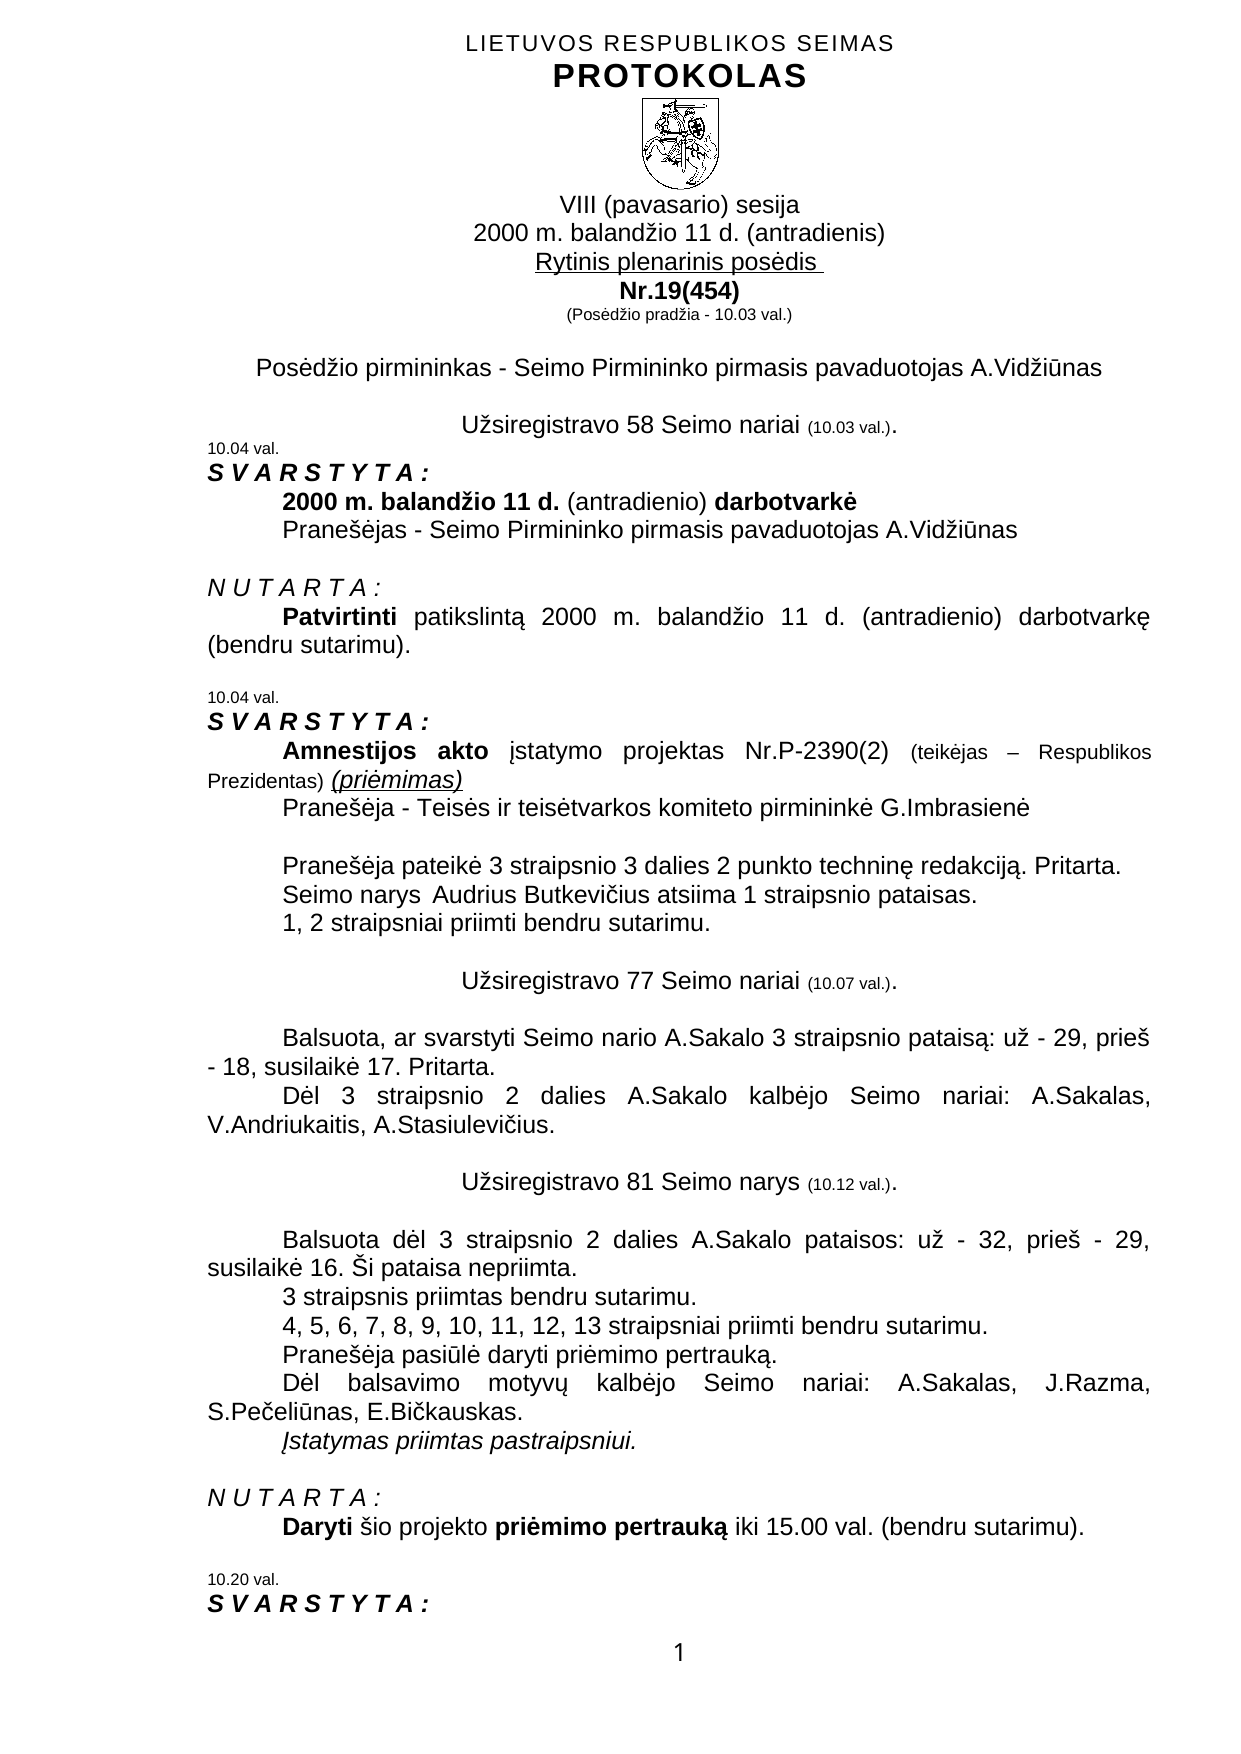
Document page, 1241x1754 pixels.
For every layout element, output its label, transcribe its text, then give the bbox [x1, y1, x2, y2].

text N U T A R T A : [207, 573, 1152, 602]
text 10.20 val. [207, 1569, 1152, 1589]
text Pranešėja pateikė 3 straipsnio 3 dalies 2 punkto techninę redakciją. Pritarta. [207, 851, 1152, 879]
text Dėl balsavimo motyvų kalbėjo Seimo nariai: A.Sakalas, J.Razma, S.Pečeliūnas, E.Bičkauskas. [207, 1368, 1152, 1426]
text Įstatymas priimtas pastraipsniui. [207, 1426, 1152, 1454]
text Užsiregistravo 81 Seimo narys (10.12 val.). [207, 1167, 1152, 1196]
text LIETUVOS RESPUBLIKOS SEIMAS [207, 30, 1152, 56]
text Užsiregistravo 77 Seimo nariai (10.07 val.). [207, 966, 1152, 994]
text Rytinis plenarinis posėdis [207, 247, 1152, 276]
text (Posėdžio pradžia - 10.03 val.) [207, 304, 1152, 324]
text 2000 m. balandžio 11 d. (antradienis) [207, 218, 1152, 247]
text S V A R S T Y T A : [207, 707, 1152, 736]
text Dėl 3 straipsnio 2 dalies A.Sakalo kalbėjo Seimo nariai: A.Sakalas, V.Andriukaitis, A.Stasiulevičius. [207, 1081, 1152, 1138]
text Pranešėjas - Seimo Pirmininko pirmasis pavaduotojas A.Vidžiūnas [207, 515, 1152, 544]
text Patvirtinti patikslintą 2000 m. balandžio 11 d. (antradienio) darbotvarkę (bendru sutarimu). [207, 602, 1152, 659]
text 10.04 val. [207, 688, 1152, 707]
text Nr.19(454) [207, 276, 1152, 304]
text Daryti šio projekto priėmimo pertrauką iki 15.00 val. (bendru sutarimu). [207, 1512, 1152, 1541]
text 3 straipsnis priimtas bendru sutarimu. [207, 1282, 1152, 1311]
text S V A R S T Y T A : [207, 458, 1152, 487]
text 4, 5, 6, 7, 8, 9, 10, 11, 12, 13 straipsniai priimti bendru sutarimu. [207, 1311, 1152, 1339]
text VIII (pavasario) sesija [207, 95, 1152, 218]
text N U T A R T A : [207, 1483, 1152, 1512]
text Pranešėja - Teisės ir teisėtvarkos komiteto pirmininkė G.Imbrasienė [207, 793, 1152, 822]
text Užsiregistravo 58 Seimo nariai (10.03 val.). [207, 410, 1152, 439]
text Seimo narys Audrius Butkevičius atsiima 1 straipsnio pataisas. [207, 879, 1152, 908]
text 2000 m. balandžio 11 d. (antradienio) darbotvarkė [207, 487, 1152, 515]
text PROTOKOLAS [207, 56, 1152, 95]
text 1, 2 straipsniai priimti bendru sutarimu. [207, 908, 1152, 937]
text Amnestijos akto įstatymo projektas Nr.P-2390(2) (teikėjas – Respublikos Prezidentas) (priėmimas) [207, 736, 1152, 793]
text Balsuota, ar svarstyti Seimo nario A.Sakalo 3 straipsnio pataisą: už - 29, prieš - 18, susilaikė 17. Pritarta. [207, 1023, 1152, 1081]
text Balsuota dėl 3 straipsnio 2 dalies A.Sakalo pataisos: už - 32, prieš - 29, susilaikė 16. Ši pataisa nepriimta. [207, 1224, 1152, 1282]
text Posėdžio pirmininkas - Seimo Pirmininko pirmasis pavaduotojas A.Vidžiūnas [207, 352, 1152, 381]
text S V A R S T Y T A : [207, 1589, 1152, 1617]
text 10.04 val. [207, 439, 1152, 458]
text Pranešėja pasiūlė daryti priėmimo pertrauką. [207, 1339, 1152, 1368]
